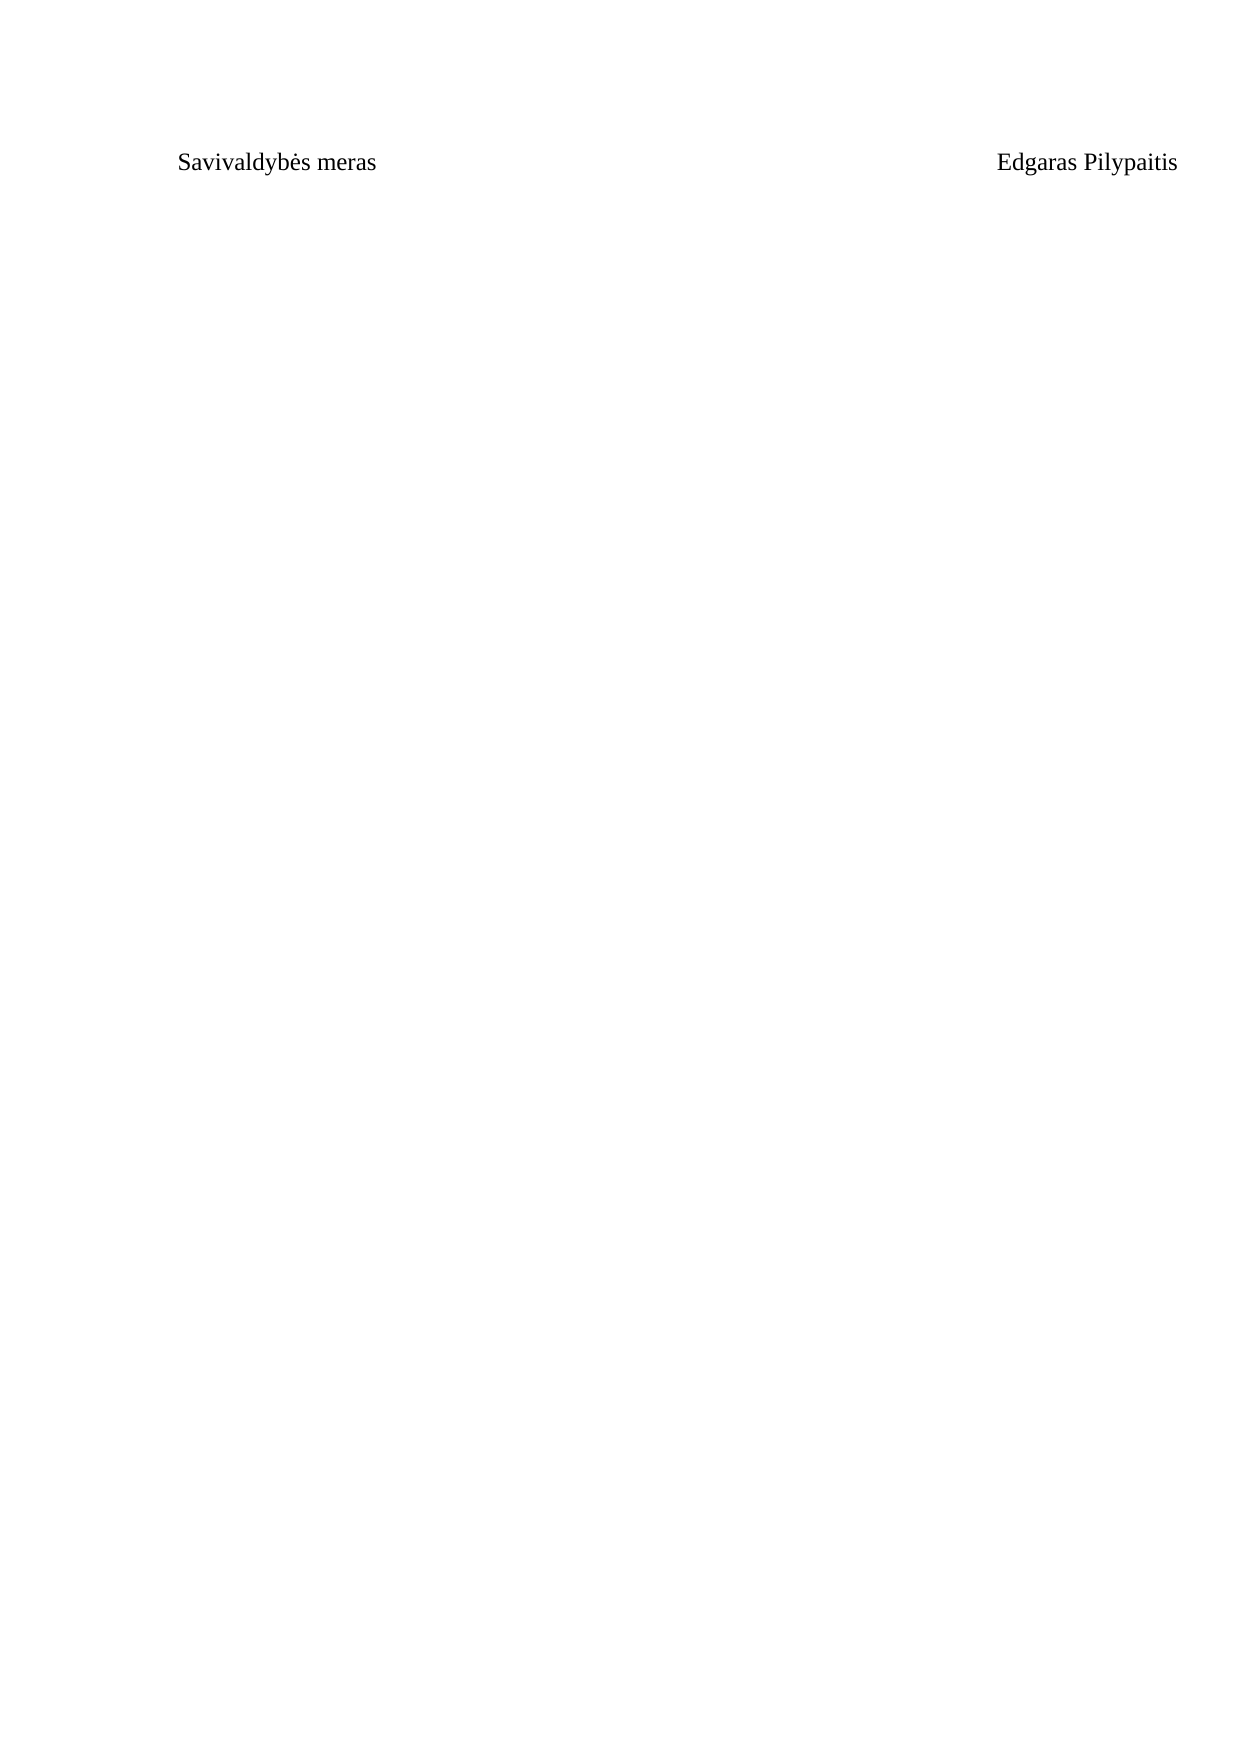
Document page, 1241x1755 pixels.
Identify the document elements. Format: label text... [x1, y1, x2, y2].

text Savivaldybės meras Edgaras Pilypaitis [177, 147, 1181, 176]
